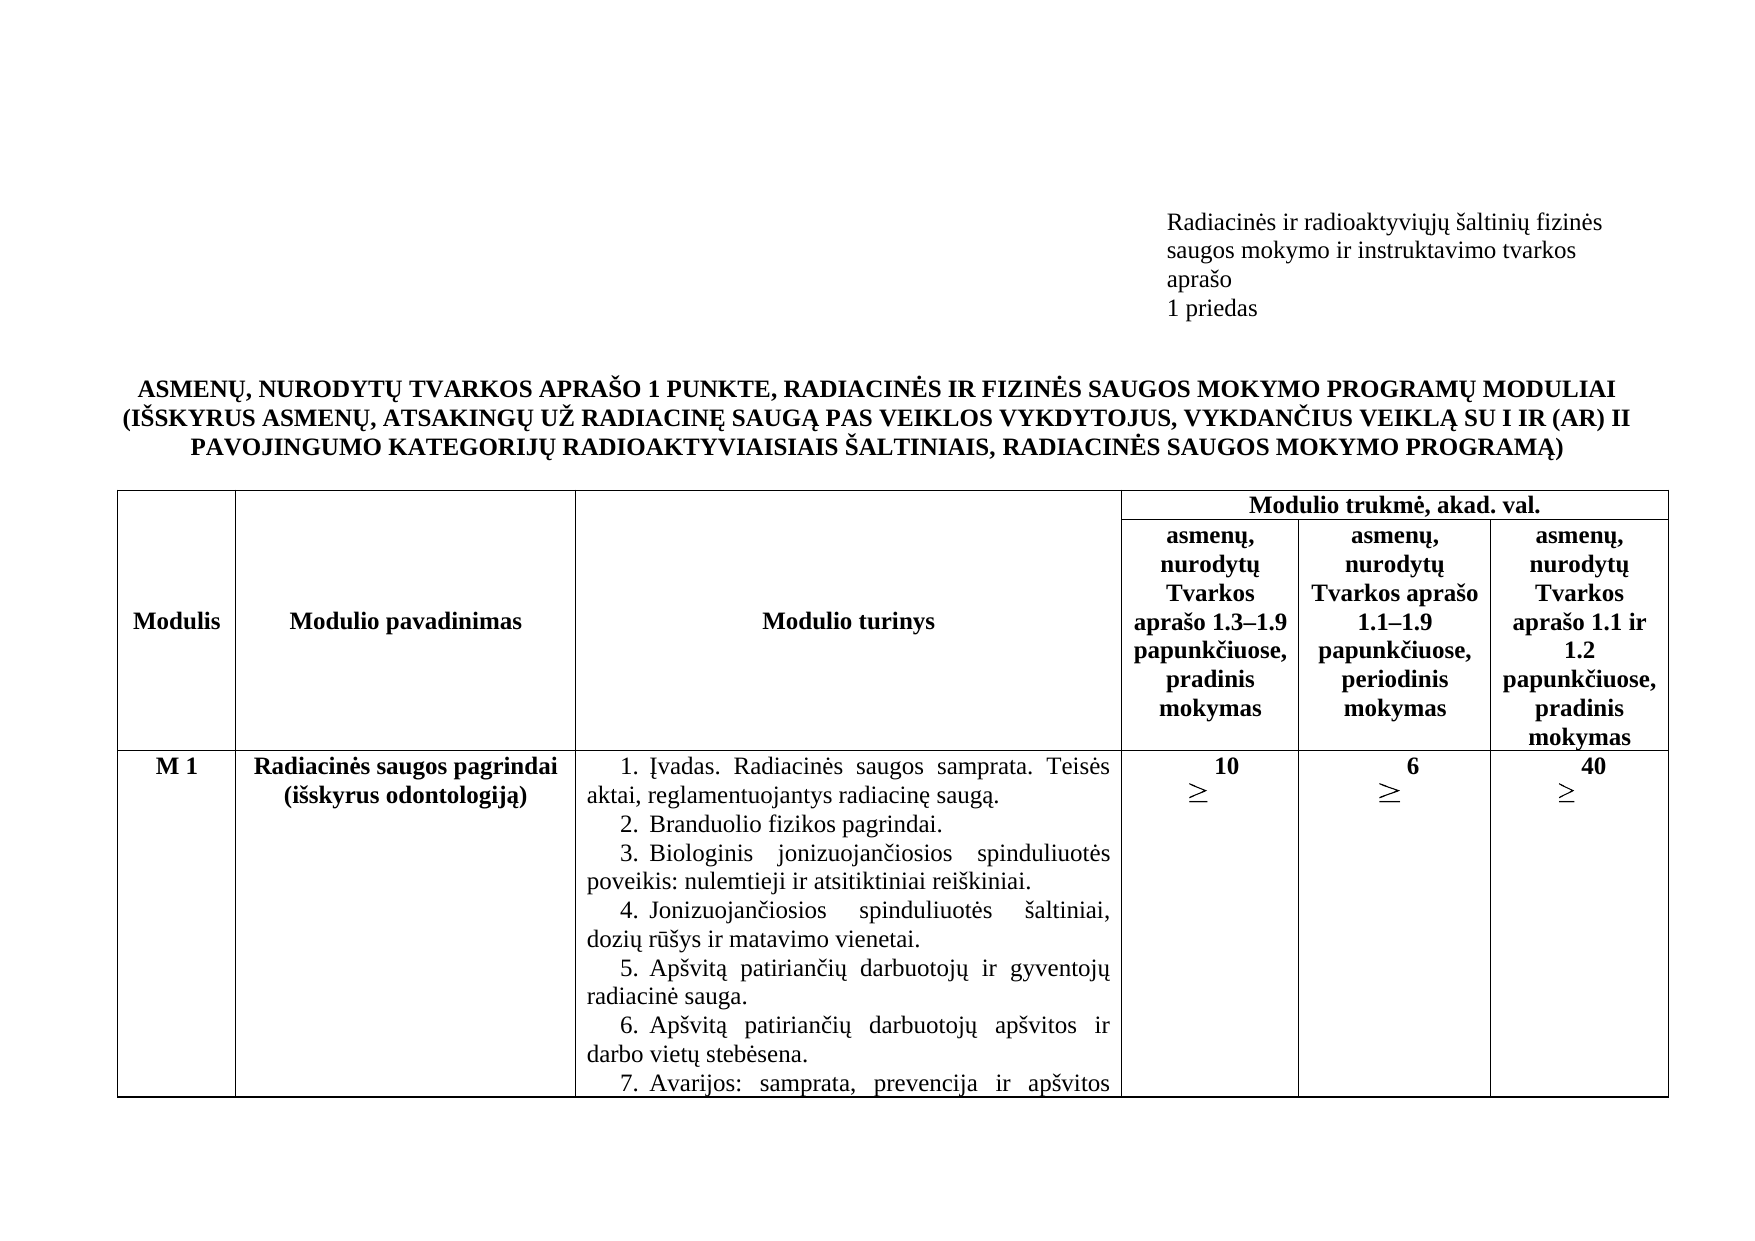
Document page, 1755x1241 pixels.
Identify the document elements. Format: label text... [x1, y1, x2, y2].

table_header Modulio turinys [576, 491, 1121, 750]
table_cell asmenų, nurodytų Tvarkos aprašo 1.1 ir 1.2 papunkčiuose, pradinis mokymas [1491, 520, 1668, 750]
text ASMENŲ, NURODYTŲ Tvarkos aprašo 1 punkte, RADIACINĖS IR FIZINĖS SAUGOS MOKYMO PROGRAMŲ MODULIAI (IŠSKYRUS ASMENŲ, ATSAKINGŲ UŽ RADIACINĘ SAUGĄ PAS VEIKLOS VYKDYTOJUS, VYKDANČIUS VEIKLĄ SU I IR (AR) II pavojingumo kategorijŲ RADIOAKTYVIAISIAIS šaltiniAIS, RADIACINĖS SAUGOS MOKYMO PROGRAMĄ) [118, 374, 1636, 461]
table_header Modulio trukmė, akad. val. [1122, 491, 1668, 519]
table_header Modulis [118, 491, 235, 750]
table_header Modulio pavadinimas [236, 491, 575, 750]
table_cell >=40 [1491, 751, 1668, 1096]
table_cell Radiacinės saugos pagrindai (išskyrus odontologiją) [236, 751, 575, 1096]
table_cell asmenų, nurodytų Tvarkos aprašo 1.1–1.9 papunkčiuose, periodinis mokymas [1299, 520, 1490, 750]
text Radiacinės ir radioaktyviųjų šaltinių fizinės saugos mokymo ir instruktavimo tvarkos aprašo 1 priedas [1167, 207, 1636, 322]
table_cell asmenų, nurodytų Tvarkos aprašo 1.3–1.9 papunkčiuose, pradinis mokymas [1122, 520, 1298, 750]
table_cell >=10 [1122, 751, 1298, 1096]
table_cell >=6 [1299, 751, 1490, 1096]
table_cell 1. Įvadas. Radiacinės saugos samprata. Teisės aktai, reglamentuojantys radiacinę saugą. 2. Branduolio fizikos pagrindai. 3. Biologinis jonizuojančiosios spinduliuotės poveikis: nulemtieji ir atsitiktiniai reiškiniai. 4. Jonizuojančiosios spinduliuotės šaltiniai, dozių rūšys ir matavimo vienetai. 5. Apšvitą patiriančių darbuotojų ir gyventojų radiacinė sauga. 6. Apšvitą patiriančių darbuotojų apšvitos ir darbo vietų stebėsena. 7. Avarijos: samprata, prevencija ir apšvitos [576, 751, 1121, 1096]
table_cell M 1 [118, 751, 235, 1096]
